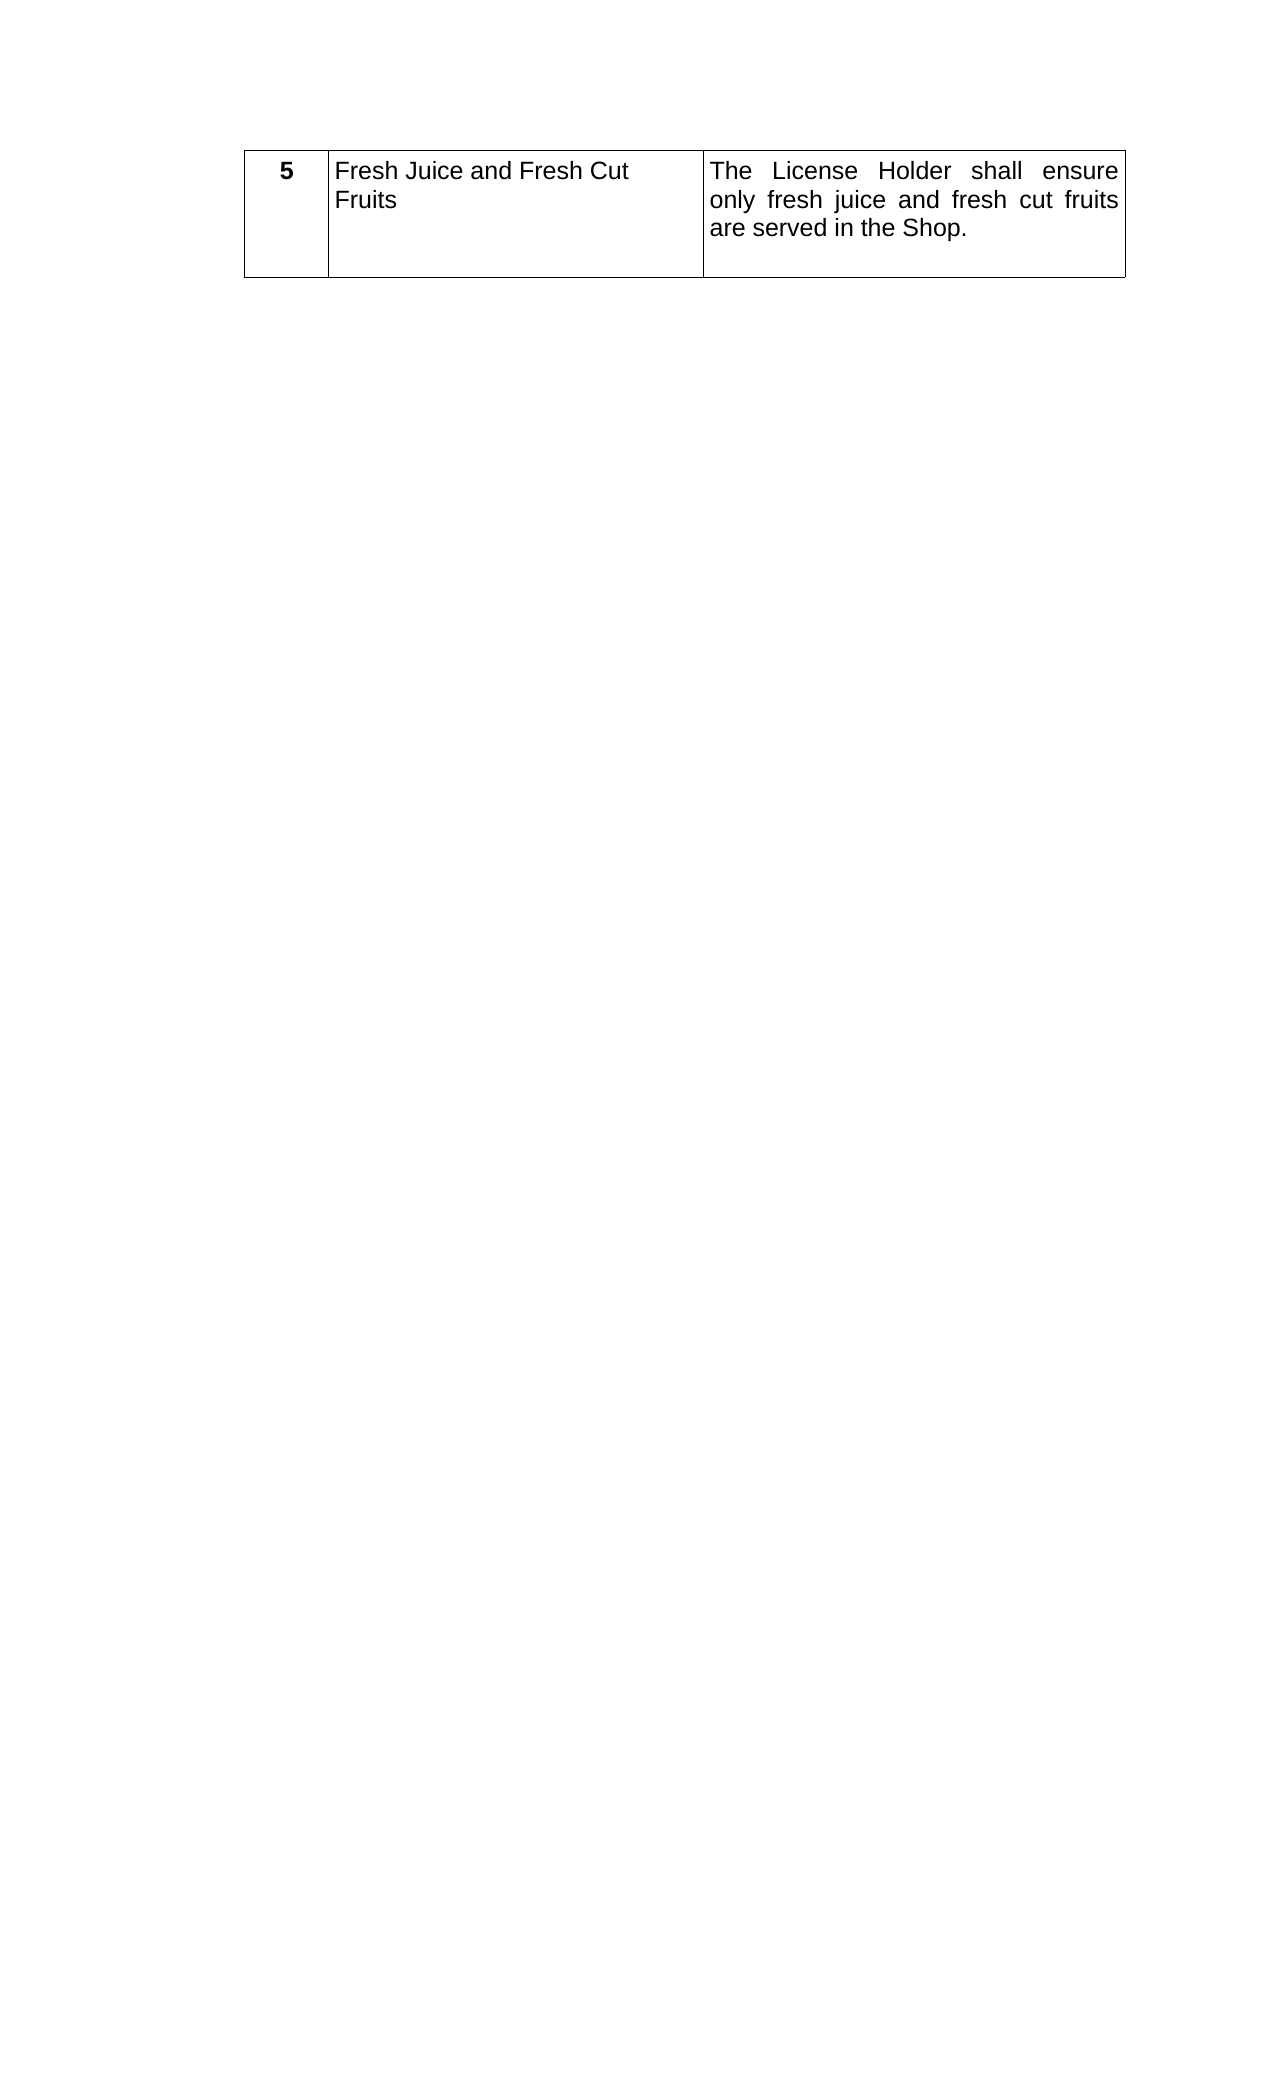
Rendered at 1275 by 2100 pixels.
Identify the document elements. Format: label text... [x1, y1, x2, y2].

table_cell The License Holder shall ensure only fresh juice and fresh cut fruits are served in the Shop. [704, 151, 1125, 277]
table_cell Fresh Juice and Fresh Cut Fruits [329, 151, 703, 277]
table_cell 5 [245, 151, 328, 277]
